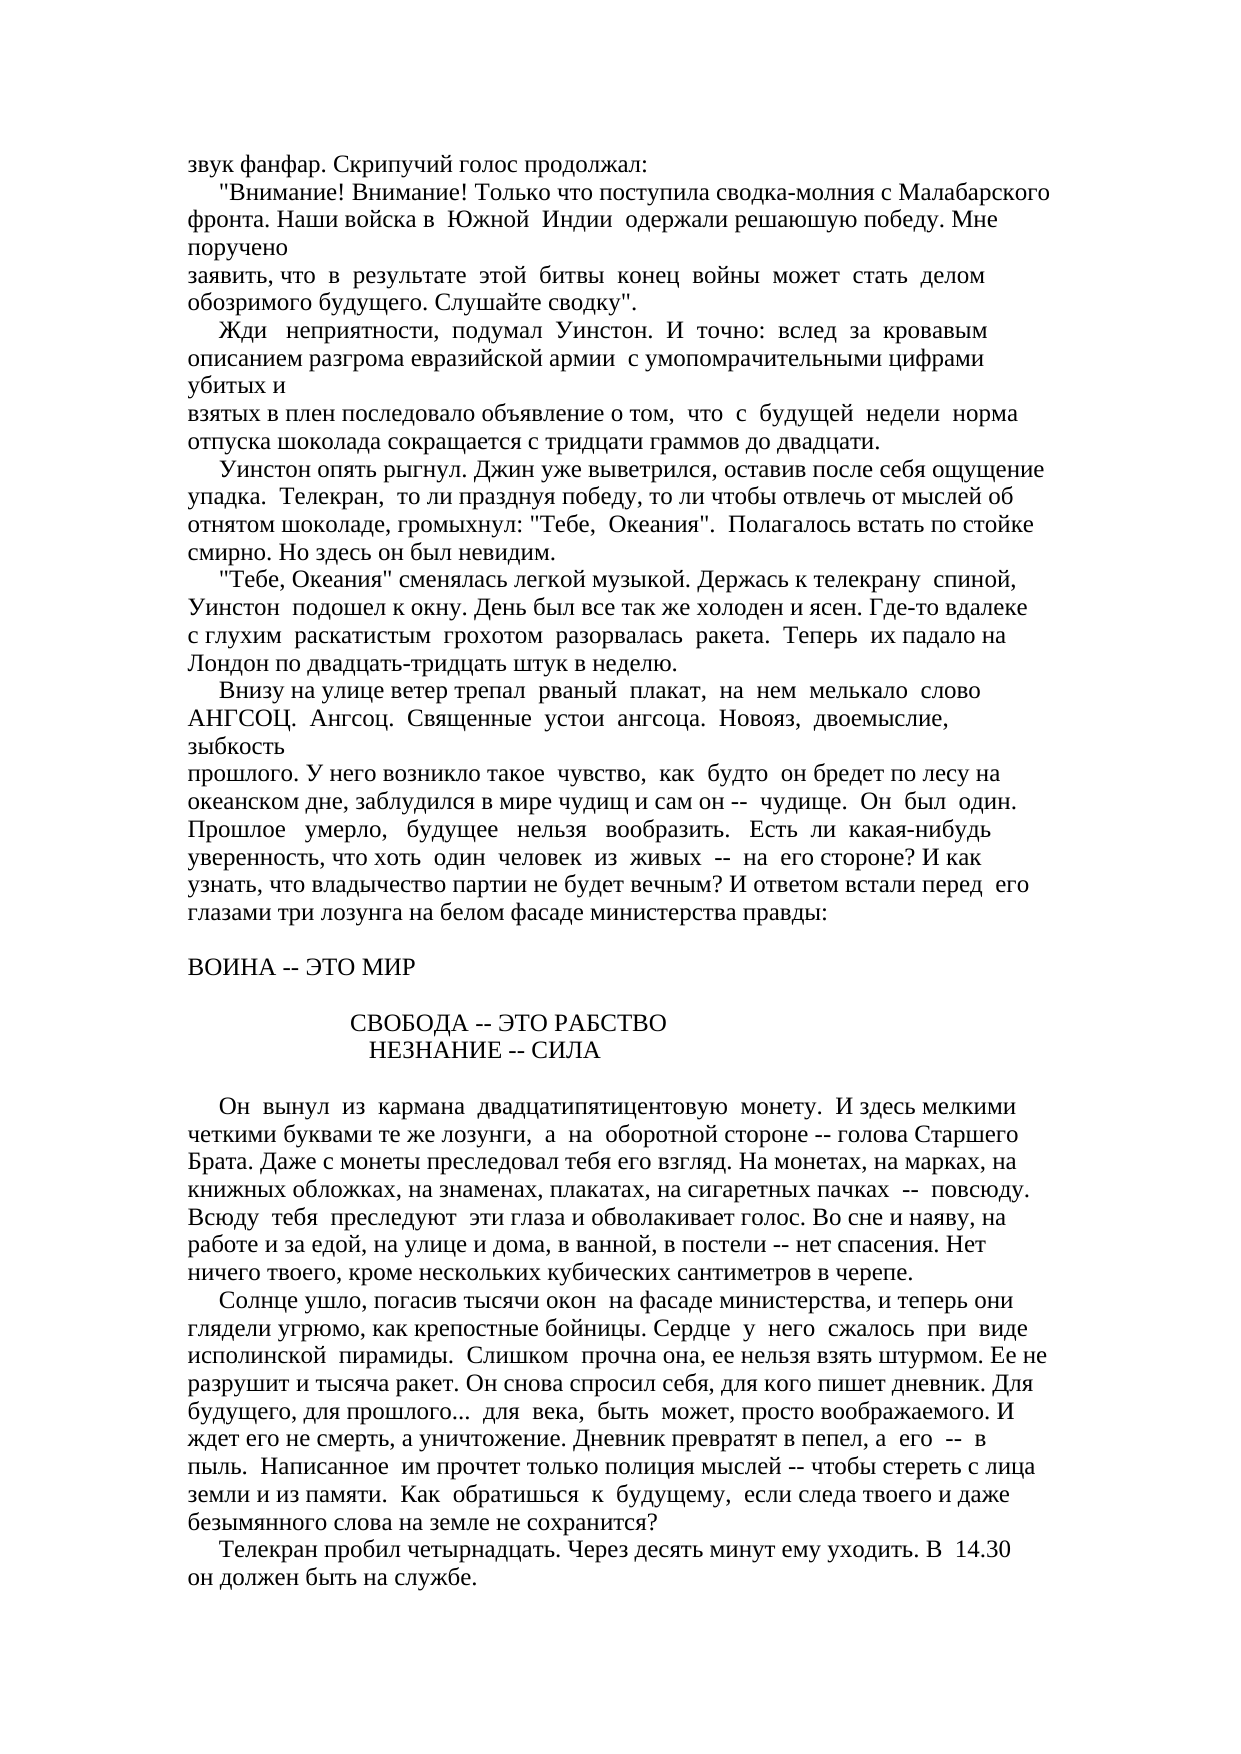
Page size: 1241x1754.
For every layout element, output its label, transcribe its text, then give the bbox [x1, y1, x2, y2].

text ничего твоего, кроме нескольких кубических сантиметров в черепе. [187, 1258, 1053, 1286]
text заявить, что в результате этой битвы конец войны может стать делом [187, 261, 1053, 288]
text он должен быть на службе. [187, 1563, 1053, 1591]
text Солнце ушло, погасив тысячи окон на фасаде министерства, и теперь они [187, 1286, 1053, 1314]
text прошлого. У него возникло такое чувство, как будто он бредет по лесу на [187, 759, 1053, 787]
text Прошлое умерло, будущее нельзя вообразить. Есть ли какая-нибудь [187, 815, 1053, 843]
text Уинстон опять рыгнул. Джин уже выветрился, оставив после себя ощущение [187, 455, 1053, 482]
text "Внимание! Внимание! Только что поступила сводка-молния с Малабарского [187, 178, 1053, 205]
text уверенность, что хоть один человек из живых -- на его стороне? И как [187, 843, 1053, 870]
text глазами три лозунга на белом фасаде министерства правды: [187, 898, 1053, 926]
text Жди неприятности, подумал Уинстон. И точно: вслед за кровавым [187, 316, 1053, 344]
text будущего, для прошлого... для века, быть может, просто воображаемого. И [187, 1397, 1053, 1424]
text исполинской пирамиды. Слишком прочна она, ее нельзя взять штурмом. Ее не [187, 1341, 1053, 1369]
text смирно. Но здесь он был невидим. [187, 538, 1053, 566]
text Уинстон подошел к окну. День был все так же холоден и ясен. Где-то вдалеке [187, 593, 1053, 621]
text "Тебе, Океания" сменялась легкой музыкой. Держась к телекрану спиной, [187, 566, 1053, 593]
text НЕЗНАНИЕ -- СИЛА [187, 1037, 1053, 1064]
text взятых в плен последовало объявление о том, что с будущей недели норма [187, 399, 1053, 427]
text Внизу на улице ветер трепал рваный плакат, на нем мелькало слово [187, 676, 1053, 704]
text Всюду тебя преследуют эти глаза и обволакивает голос. Во сне и наяву, на [187, 1203, 1053, 1231]
text ВОИНА -- ЭТО МИР [187, 953, 1053, 981]
text Лондон по двадцать-тридцать штук в неделю. [187, 649, 1053, 676]
text Брата. Даже с монеты преследовал тебя его взгляд. На монетах, на марках, на [187, 1147, 1053, 1175]
text работе и за едой, на улице и дома, в ванной, в постели -- нет спасения. Нет [187, 1231, 1053, 1258]
text с глухим раскатистым грохотом разорвалась ракета. Теперь их падало на [187, 621, 1053, 649]
text Телекран пробил четырнадцать. Через десять минут ему уходить. В 14.30 [187, 1535, 1053, 1563]
text АНГСОЦ. Ангсоц. Священные устои ангсоца. Новояз, двоемыслие, зыбкость [187, 704, 1053, 759]
text книжных обложках, на знаменах, плакатах, на сигаретных пачках -- повсюду. [187, 1175, 1053, 1203]
text океанском дне, заблудился в мире чудищ и сам он -- чудище. Он был один. [187, 787, 1053, 815]
text четкими буквами те же лозунги, а на оборотной стороне -- голова Старшего [187, 1120, 1053, 1147]
text Он вынул из кармана двадцатипятицентовую монету. И здесь мелкими [187, 1092, 1053, 1120]
text глядели угрюмо, как крепостные бойницы. Сердце у него сжалось при виде [187, 1314, 1053, 1341]
text обозримого будущего. Слушайте сводку". [187, 288, 1053, 316]
text ждет его не смерть, а уничтожение. Дневник превратят в пепел, а его -- в [187, 1424, 1053, 1452]
text фронта. Наши войска в Южной Индии одержали решаюшую победу. Мне поручено [187, 205, 1053, 261]
text безымянного слова на земле не сохранится? [187, 1508, 1053, 1535]
text пыль. Написанное им прочтет только полиция мыслей -- чтобы стереть с лица [187, 1452, 1053, 1480]
text отнятом шоколаде, громыхнул: "Тебе, Океания". Полагалось встать по стойке [187, 510, 1053, 538]
text упадка. Телекран, то ли празднуя победу, то ли чтобы отвлечь от мыслей об [187, 482, 1053, 510]
text отпуска шоколада сокращается с тридцати граммов до двадцати. [187, 427, 1053, 455]
text узнать, что владычество партии не будет вечным? И ответом встали перед его [187, 870, 1053, 898]
text звук фанфар. Скрипучий голос продолжал: [187, 150, 1053, 178]
text описанием разгрома евразийской армии с умопомрачительными цифрами убитых и [187, 344, 1053, 399]
text СВОБОДА -- ЭТО РАБСТВО [187, 1009, 1053, 1037]
text разрушит и тысяча ракет. Он снова спросил себя, для кого пишет дневник. Для [187, 1369, 1053, 1397]
text земли и из памяти. Как обратишься к будущему, если следа твоего и даже [187, 1480, 1053, 1508]
